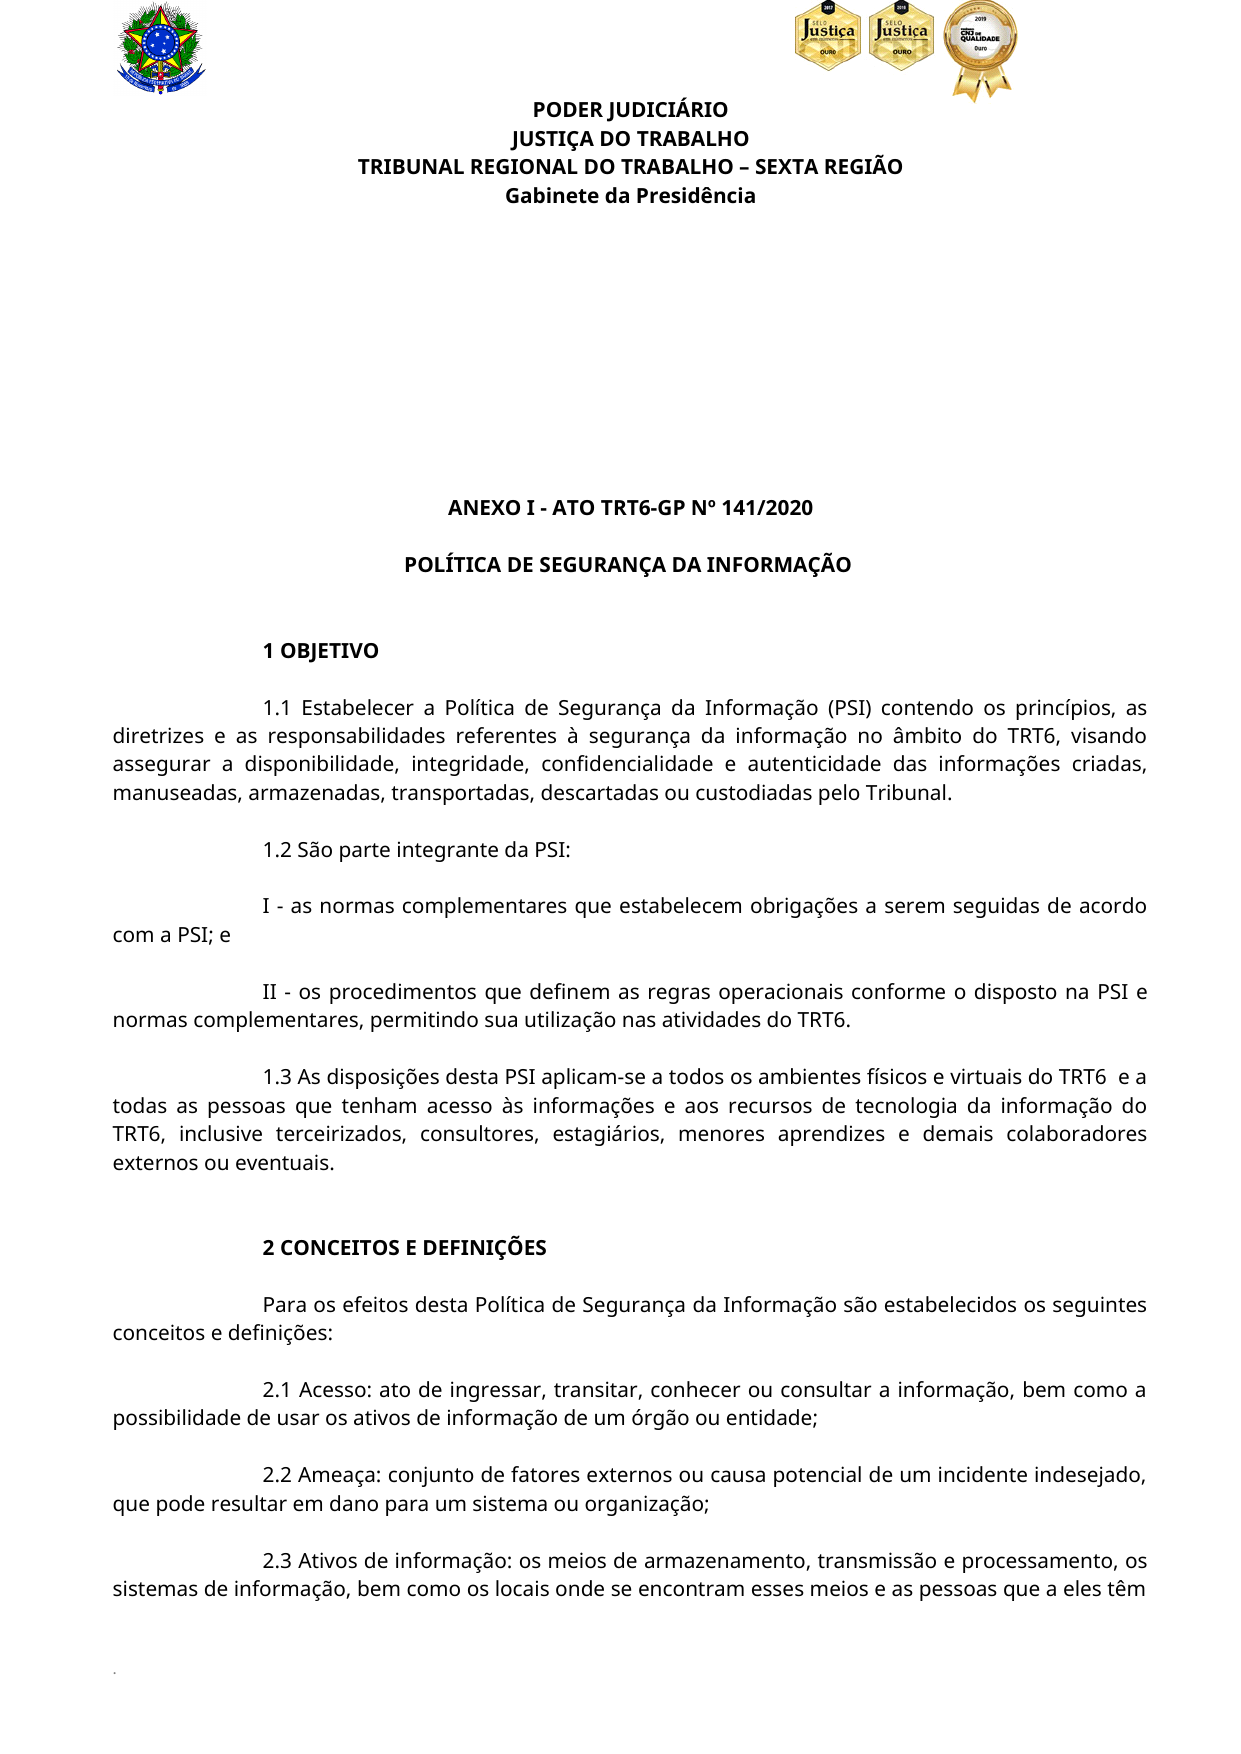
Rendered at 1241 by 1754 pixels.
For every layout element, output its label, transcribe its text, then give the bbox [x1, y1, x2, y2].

text 1.2 São parte integrante da PSI: [112, 835, 1148, 863]
text II - os procedimentos que definem as regras operacionais conforme o disposto na PSI e normas complementares, permitindo sua utilização nas atividades do TRT6. [112, 977, 1148, 1034]
text 2.3 Ativos de informação: os meios de armazenamento, transmissão e processamento, os sistemas de informação, bem como os locais onde se encontram esses meios e as pessoas que a eles têm [112, 1546, 1148, 1603]
text Para os efeitos desta Política de Segurança da Informação são estabelecidos os seguintes conceitos e definições: [112, 1290, 1148, 1347]
text 1 OBJETIVO [112, 636, 1148, 664]
picture [112, 0, 208, 96]
text 1.3 As disposições desta PSI aplicam-se a todos os ambientes físicos e virtuais do TRT6 e a todas as pessoas que tenham acesso às informações e aos recursos de tecnologia da informação do TRT6, inclusive terceirizados, consultores, estagiários, menores aprendizes e demais colaboradores externos ou eventuais. [112, 1062, 1148, 1176]
text 2.1 Acesso: ato de ingressar, transitar, conhecer ou consultar a informação, bem como a possibilidade de usar os ativos de informação de um órgão ou entidade; [112, 1375, 1148, 1432]
text 2 CONCEITOS E DEFINIÇÕES [112, 1233, 1148, 1261]
text I - as normas complementares que estabelecem obrigações a serem seguidas de acordo com a PSI; e [112, 892, 1148, 948]
text 1.1 Estabelecer a Política de Segurança da Informação (PSI) contendo os princípios, as diretrizes e as responsabilidades referentes à segurança da informação no âmbito do TRT6, visando assegurar a disponibilidade, integridade, confidencialidade e autenticidade das informações criadas, manuseadas, armazenadas, transportadas, descartadas ou custodiadas pelo Tribunal. [112, 693, 1148, 806]
text 2.2 Ameaça: conjunto de fatores externos ou causa potencial de um incidente indesejado, que pode resultar em dano para um sistema ou organização; [112, 1460, 1148, 1517]
text POLÍTICA DE SEGURANÇA DA INFORMAÇÃO [112, 550, 1148, 579]
text ANEXO I - ATO TRT6-GP Nº 141/2020 [112, 493, 1148, 522]
